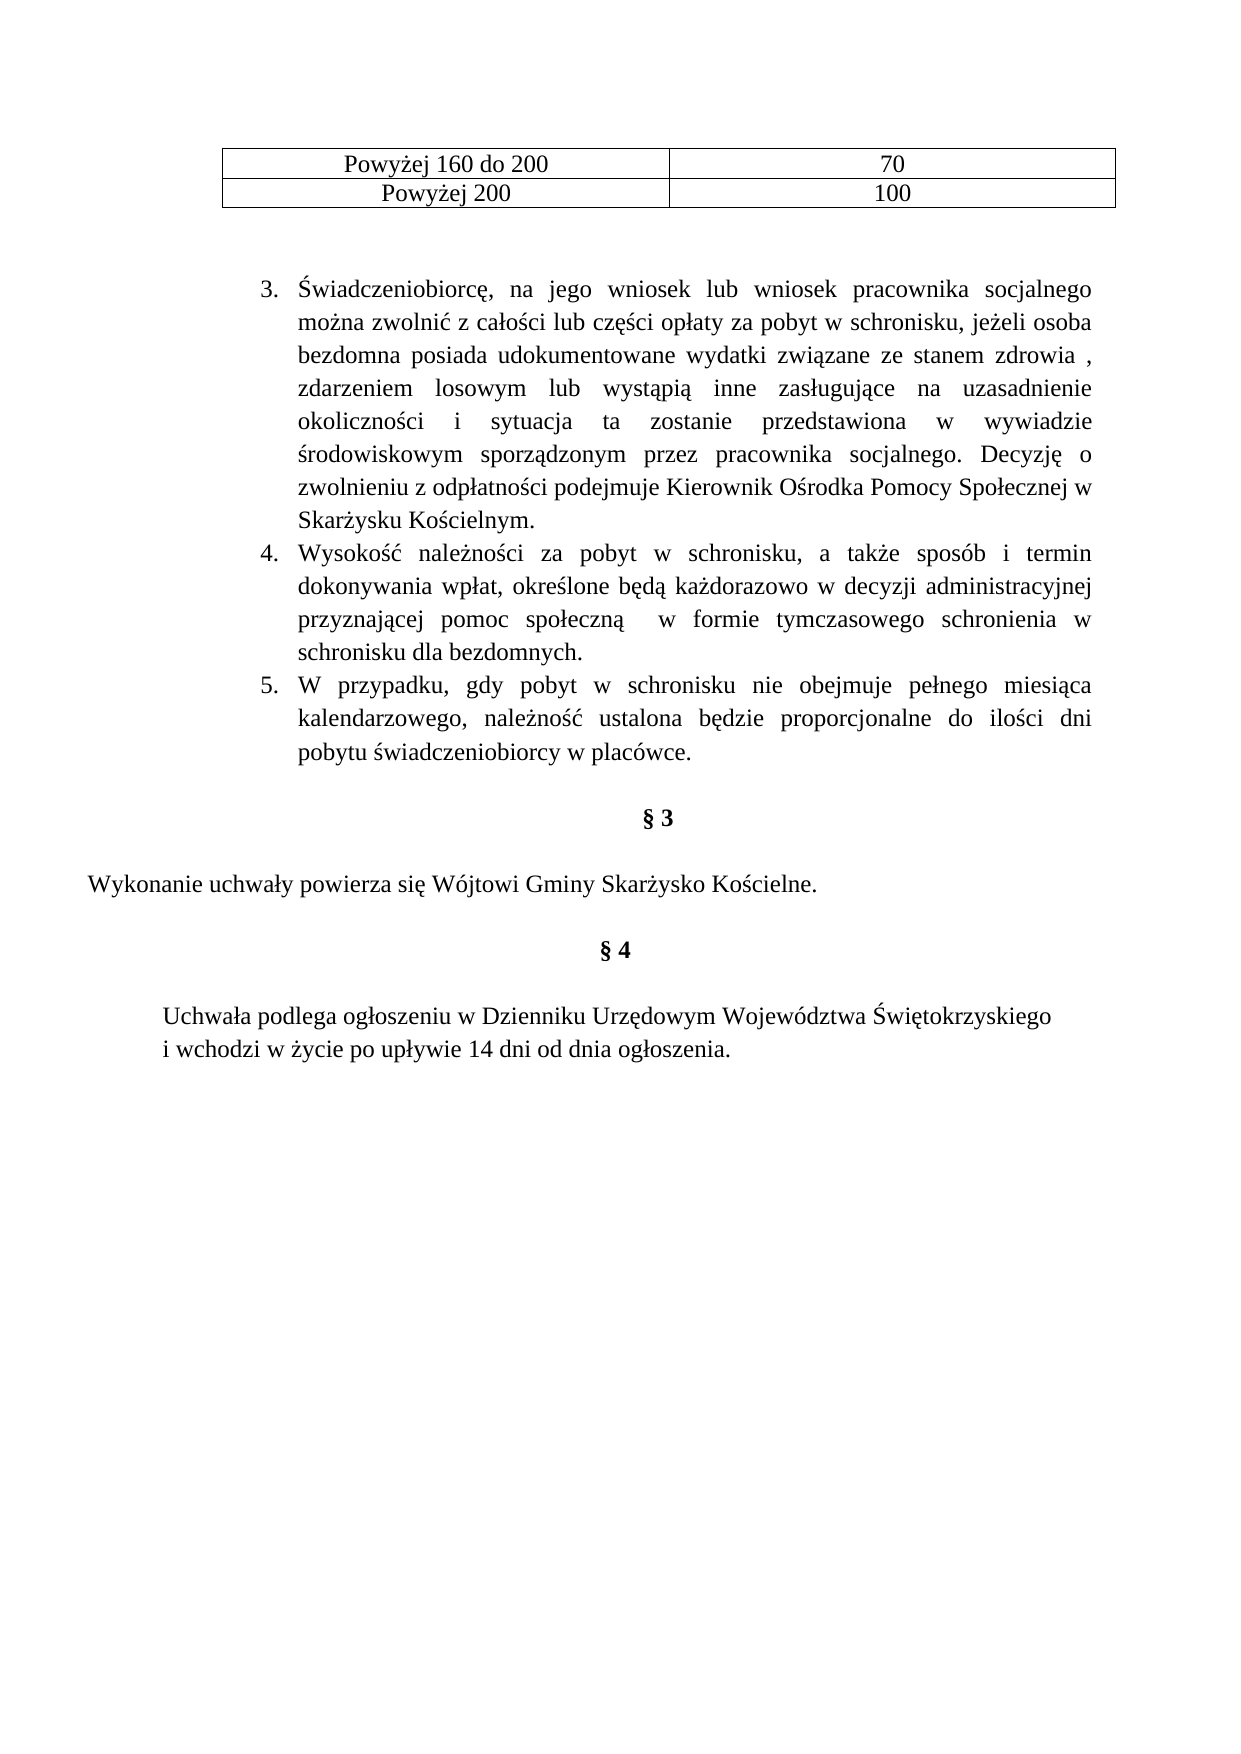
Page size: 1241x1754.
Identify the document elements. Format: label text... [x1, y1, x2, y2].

list Wysokość należności za pobyt w schronisku, a także sposób i termin dokonywania wpłat, określone będą każdorazowo w decyzji administracyjnej przyznającej pomoc społeczną w formie tymczasowego schronienia w schronisku dla bezdomnych. [260, 538, 1093, 666]
table_cell Powyżej 160 do 200 [223, 149, 669, 177]
list Wykonanie uchwały powierza się Wójtowi Gminy Skarżysko Kościelne. [87, 869, 1093, 897]
table_cell 70 [670, 149, 1115, 177]
list § 3 [223, 803, 1093, 831]
table_cell Powyżej 200 [223, 179, 669, 207]
table_cell 100 [670, 179, 1115, 207]
list i wchodzi w życie po upływie 14 dni od dnia ogłoszenia. [162, 1034, 1093, 1062]
list Świadczeniobiorcę, na jego wniosek lub wniosek pracownika socjalnego można zwolnić z całości lub części opłaty za pobyt w schronisku, jeżeli osoba bezdomna posiada udokumentowane wydatki związane ze stanem zdrowia , zdarzeniem losowym lub wystąpią inne zasługujące na uzasadnienie okoliczności i sytuacja ta zostanie przedstawiona w wywiadzie środowiskowym sporządzonym przez pracownika socjalnego. Decyzję o zwolnieniu z odpłatności podejmuje Kierownik Ośrodka Pomocy Społecznej w Skarżysku Kościelnym. [260, 274, 1093, 534]
list W przypadku, gdy pobyt w schronisku nie obejmuje pełnego miesiąca kalendarzowego, należność ustalona będzie proporcjonalne do ilości dni pobytu świadczeniobiorcy w placówce. [260, 671, 1093, 765]
list § 4 [87, 935, 1093, 963]
list Uchwała podlega ogłoszeniu w Dzienniku Urzędowym Województwa Świętokrzyskiego [162, 1001, 1093, 1029]
